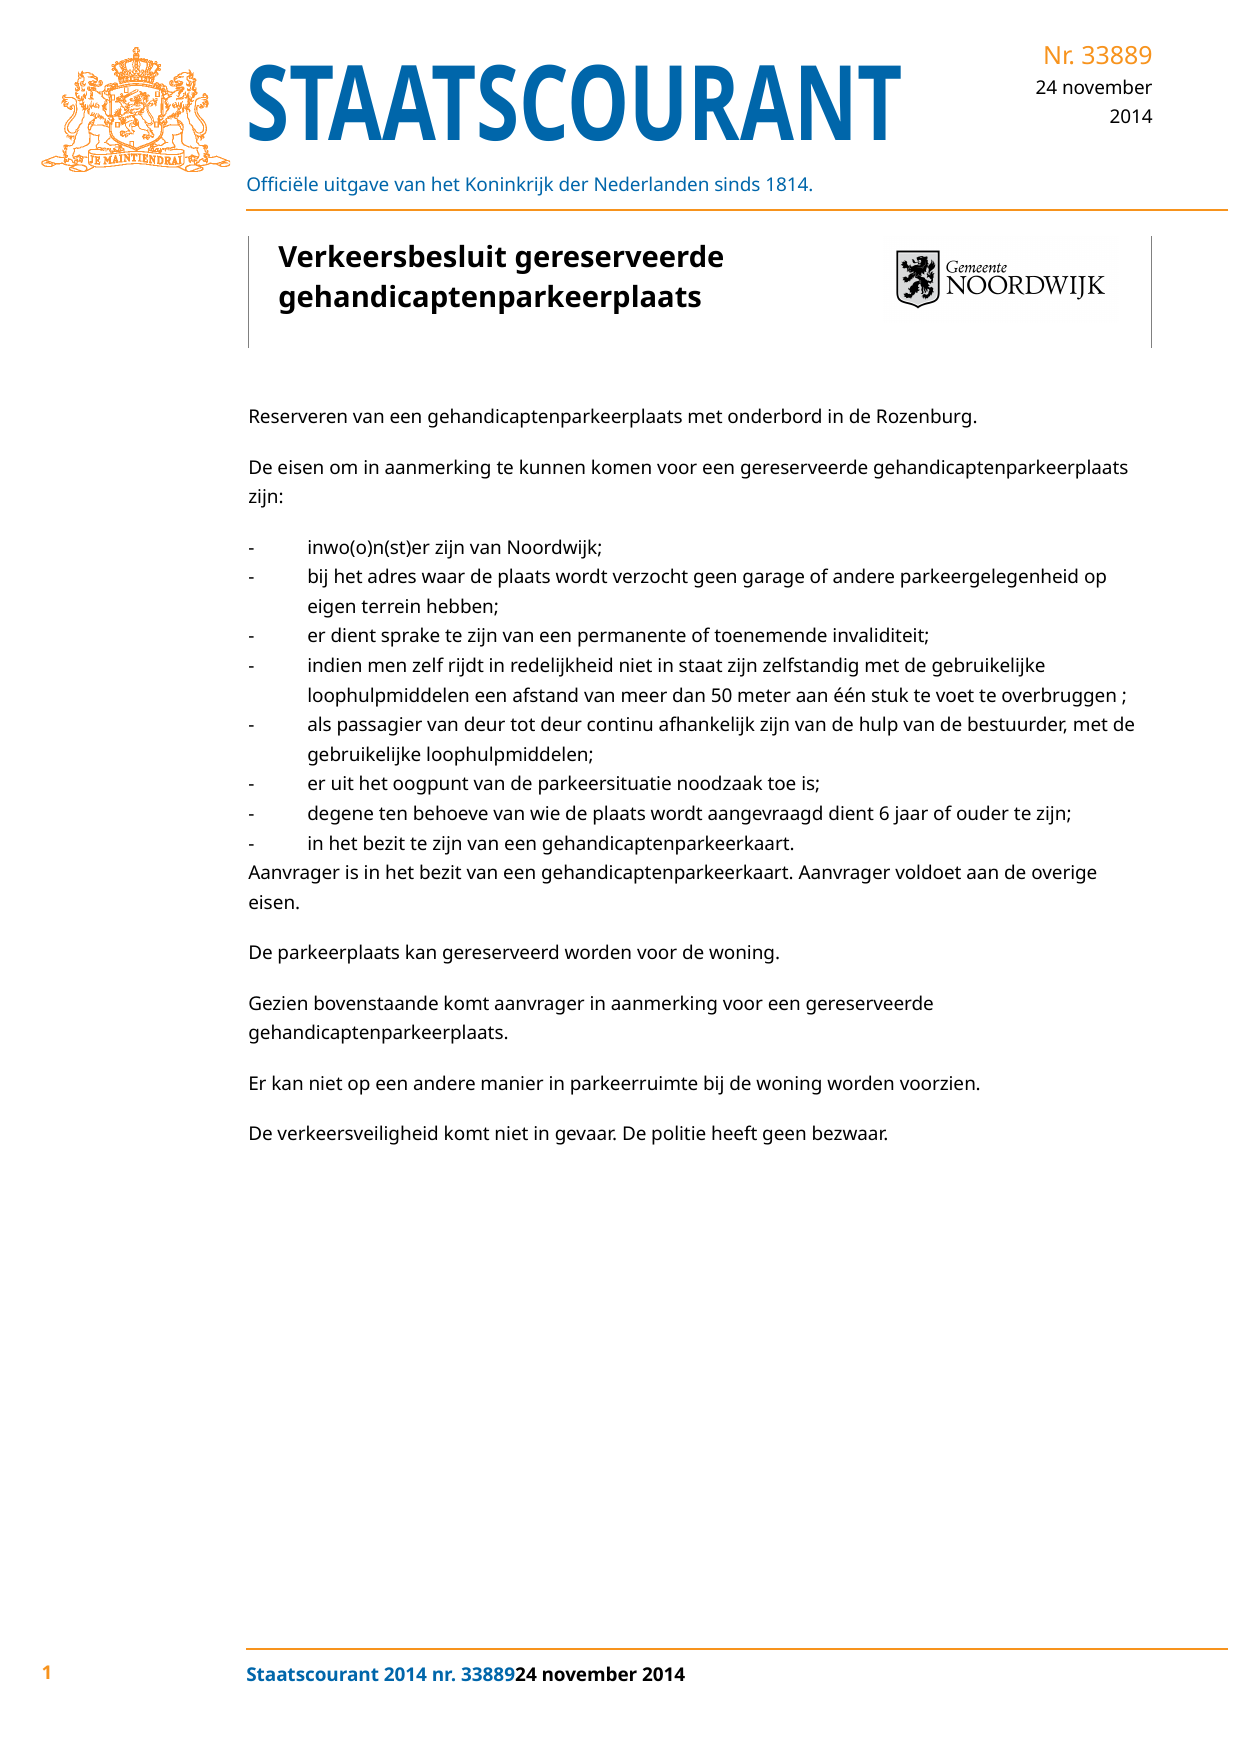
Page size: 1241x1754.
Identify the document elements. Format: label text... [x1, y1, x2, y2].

picture [882, 236, 1119, 323]
text Gezien bovenstaande komt aanvrager in aanmerking voor een gereserveerde gehandicaptenparkeerplaats. [248, 990, 1152, 1045]
text De parkeerplaats kan gereserveerd worden voor de woning. [248, 939, 1152, 965]
text Aanvrager is in het bezit van een gehandicaptenparkeerkaart. Aanvrager voldoet aan de overige eisen. [248, 859, 1152, 914]
list er dient sprake te zijn van een permanente of toenemende invaliditeit; [248, 623, 1152, 648]
list indien men zelf rijdt in redelijkheid niet in staat zijn zelfstandig met de gebruikelijke loophulpmiddelen een afstand van meer dan 50 meter aan één stuk te voet te overbruggen ; [248, 652, 1152, 707]
text De eisen om in aanmerking te kunnen komen voor een gereserveerde gehandicaptenparkeerplaats zijn: [248, 454, 1152, 509]
text De verkeersveiligheid komt niet in gevaar. De politie heeft geen bezwaar. [248, 1120, 1152, 1146]
picture [41, 47, 231, 172]
table_header Verkeersbesluit gereserveerde gehandicaptenparkeerplaats [249, 236, 850, 348]
list inwo(o)n(st)er zijn van Noordwijk; [248, 534, 1152, 559]
table_header [850, 236, 882, 322]
table_header [1119, 236, 1151, 322]
table_header [850, 323, 1151, 348]
list als passagier van deur tot deur continu afhankelijk zijn van de hulp van de bestuurder, met de gebruikelijke loophulpmiddelen; [248, 711, 1152, 767]
list bij het adres waar de plaats wordt verzocht geen garage of andere parkeergelegenheid op eigen terrein hebben; [248, 563, 1152, 619]
text Reserveren van een gehandicaptenparkeerplaats met onderbord in de Rozenburg. [248, 403, 1152, 429]
text Er kan niet op een andere manier in parkeerruimte bij de woning worden voorzien. [248, 1070, 1152, 1095]
list er uit het oogpunt van de parkeersituatie noodzaak toe is; [248, 771, 1152, 796]
list in het bezit te zijn van een gehandicaptenparkeerkaart. [248, 830, 1152, 855]
list degene ten behoeve van wie de plaats wordt aangevraagd dient 6 jaar of ouder te zijn; [248, 800, 1152, 826]
